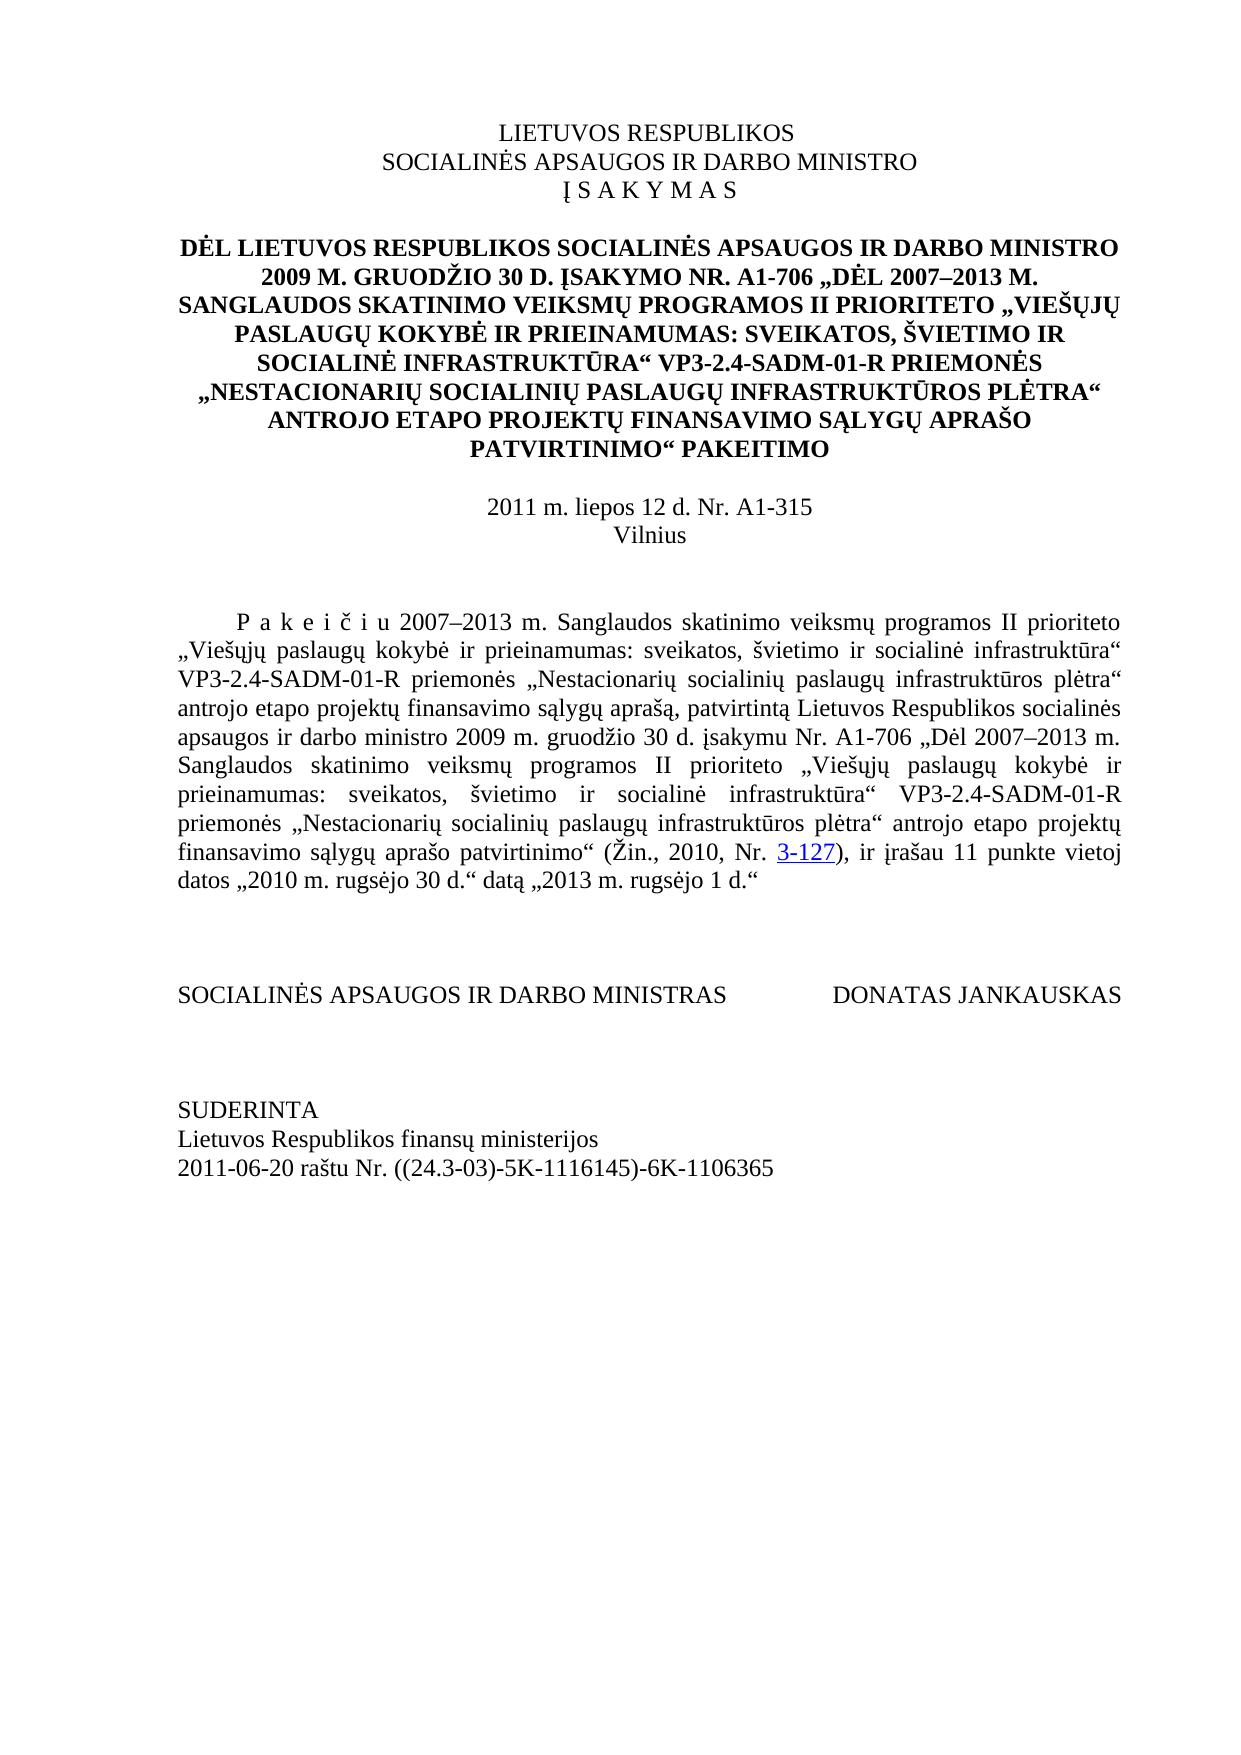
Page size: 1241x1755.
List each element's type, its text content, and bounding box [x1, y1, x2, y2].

text P a k e i č i u 2007–2013 m. Sanglaudos skatinimo veiksmų programos II prioriteto „Viešųjų paslaugų kokybė ir prieinamumas: sveikatos, švietimo ir socialinė infrastruktūra“ VP3-2.4-SADM-01-R priemonės „Nestacionarių socialinių paslaugų infrastruktūros plėtra“ antrojo etapo projektų finansavimo sąlygų aprašą, patvirtintą Lietuvos Respublikos socialinės apsaugos ir darbo ministro 2009 m. gruodžio 30 d. įsakymu Nr. A1-706 „Dėl 2007–2013 m. Sanglaudos skatinimo veiksmų programos II prioriteto „Viešųjų paslaugų kokybė ir prieinamumas: sveikatos, švietimo ir socialinė infrastruktūra“ VP3-2.4-SADM-01-R priemonės „Nestacionarių socialinių paslaugų infrastruktūros plėtra“ antrojo etapo projektų finansavimo sąlygų aprašo patvirtinimo“ (Žin., 2010, Nr. 3-127), ir įrašau 11 punkte vietoj datos „2010 m. rugsėjo 30 d.“ datą „2013 m. rugsėjo 1 d.“ [177, 607, 1122, 894]
text 2011-06-20 raštu Nr. ((24.3-03)-5K-1116145)-6K-1106365 [177, 1153, 1122, 1182]
text Vilnius [177, 521, 1122, 549]
text SOCIALINĖS APSAUGOS IR DARBO MINISTRO [177, 147, 1122, 176]
text Socialinės apsaugos ir darbo ministras Donatas Jankauskas [177, 981, 1122, 1009]
text SUDERINTA [177, 1096, 1122, 1124]
text Į S A K Y M A S [177, 176, 1122, 204]
text LIETUVOS RESPUBLIKOS [177, 118, 1122, 147]
text 2011 m. liepos 12 d. Nr. A1-315 [177, 492, 1122, 521]
text DĖL LIETUVOS RESPUBLIKOS SOCIALINĖS APSAUGOS IR DARBO MINISTRO 2009 M. GRUODŽIO 30 D. ĮSAKYMO Nr. A1-706 „DĖL 2007–2013 M. SANGLAUDOS SKATINIMO VEIKSMŲ PROGRAMOS II PRIORITETO „VIEŠŲJŲ PASLAUGŲ KOKYBĖ IR PRIEINAMUMAS: SVEIKATOS, ŠVIETIMO IR SOCIALINĖ INFRASTRUKTŪRA“ VP3-2.4-SADM-01-R PRIEMONĖS „NESTACIONARIŲ SOCIALINIŲ PASLAUGŲ INFRASTRUKTŪROS PLĖTRA“ ANTROJO ETAPO PROJEKTŲ FINANSAVIMO SĄLYGŲ APRAŠO PATVIRTINIMO“ PAKEITIMO [177, 233, 1122, 463]
text Lietuvos Respublikos finansų ministerijos [177, 1124, 1122, 1153]
